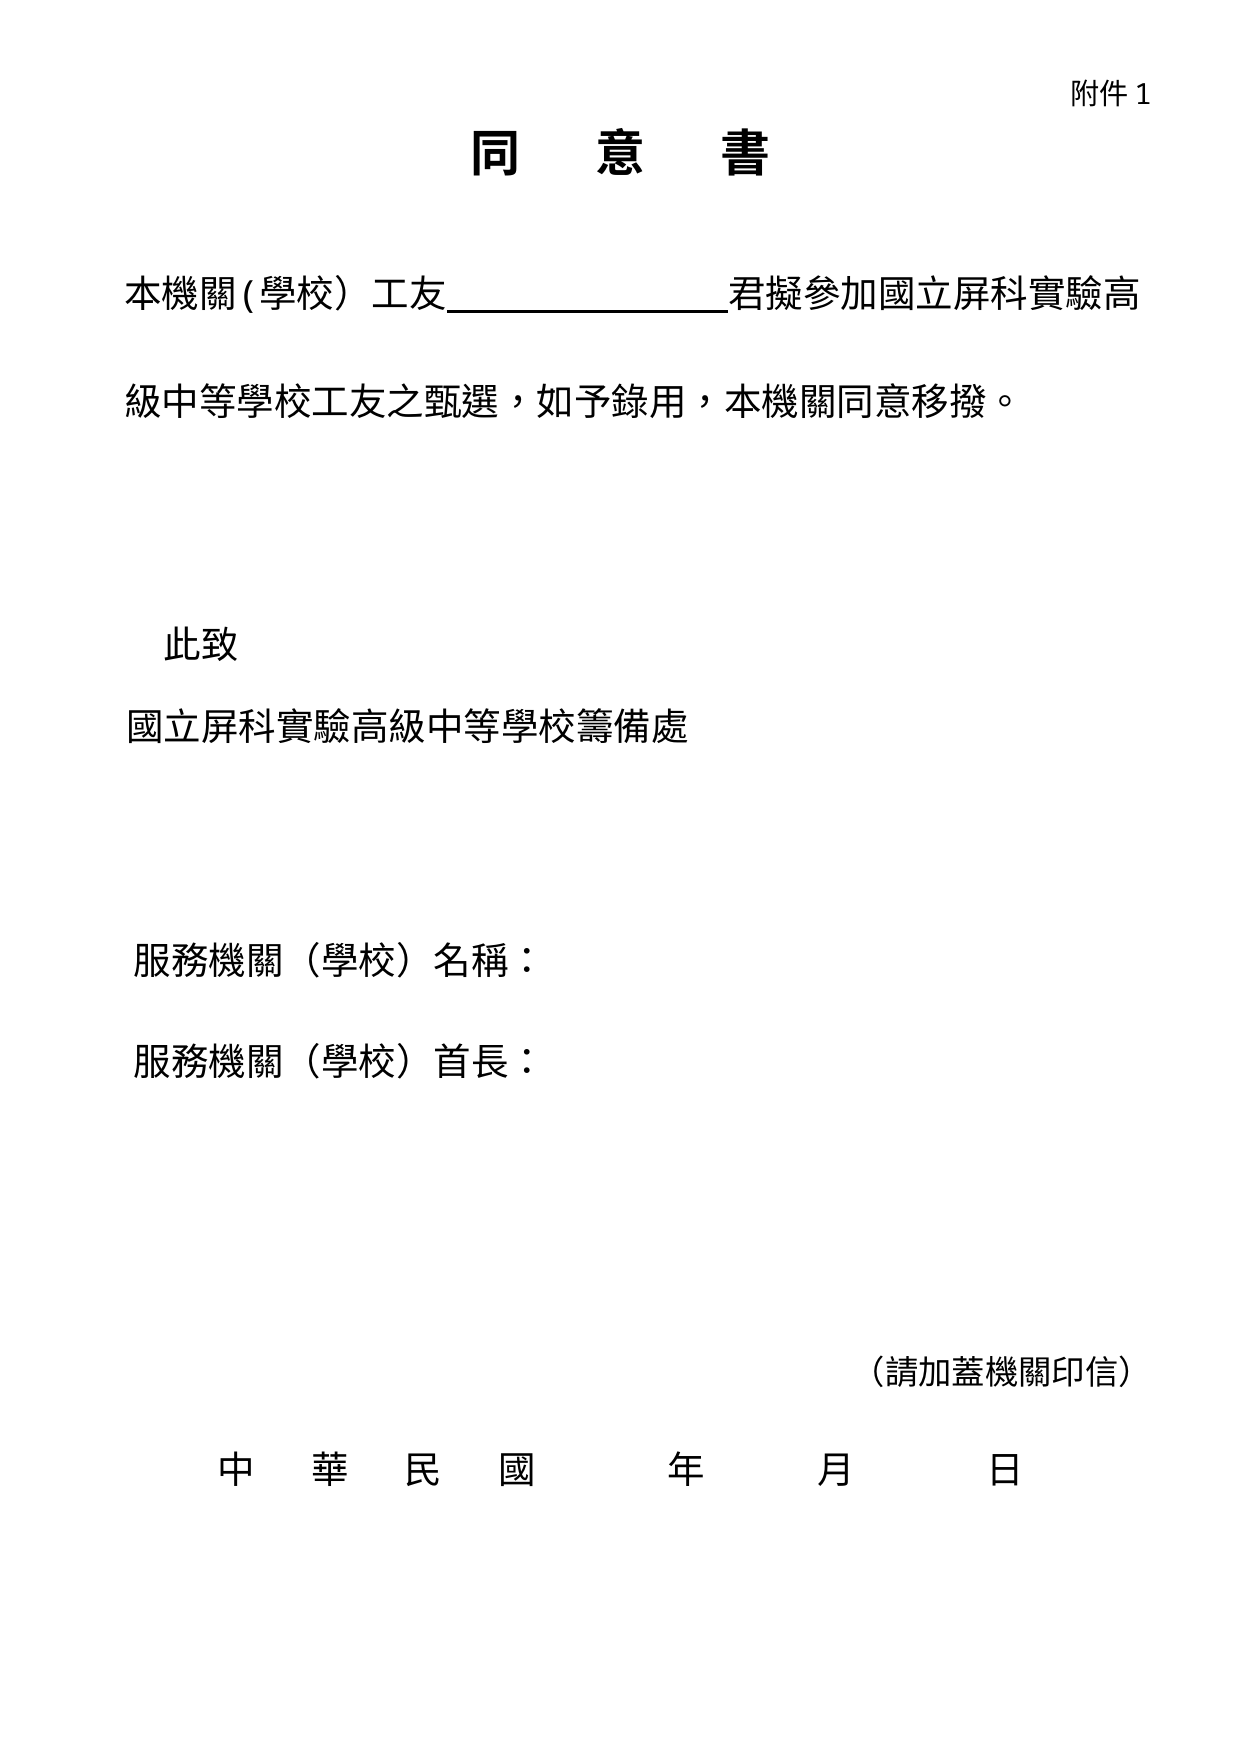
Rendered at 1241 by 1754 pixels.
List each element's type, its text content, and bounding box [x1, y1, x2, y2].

text 國立屏科實驗高級中等學校籌備處 [89, 697, 1152, 751]
text 附件1 [89, 71, 1152, 113]
text 服務機關（學校）名稱： [89, 931, 1152, 986]
text 此致 [89, 615, 1152, 670]
text （請加蓋機關印信） [89, 1346, 1152, 1394]
text 服務機關（學校）首長： [89, 1032, 1152, 1086]
text 本機關(學校）工友 君擬參加國立屏科實驗高級中等學校工友之甄選，如予錄用，本機關同意移撥。 [124, 263, 1152, 427]
text 中 華 民 國 年 月 日 [89, 1440, 1152, 1494]
text 同 意 書 [89, 113, 1152, 186]
